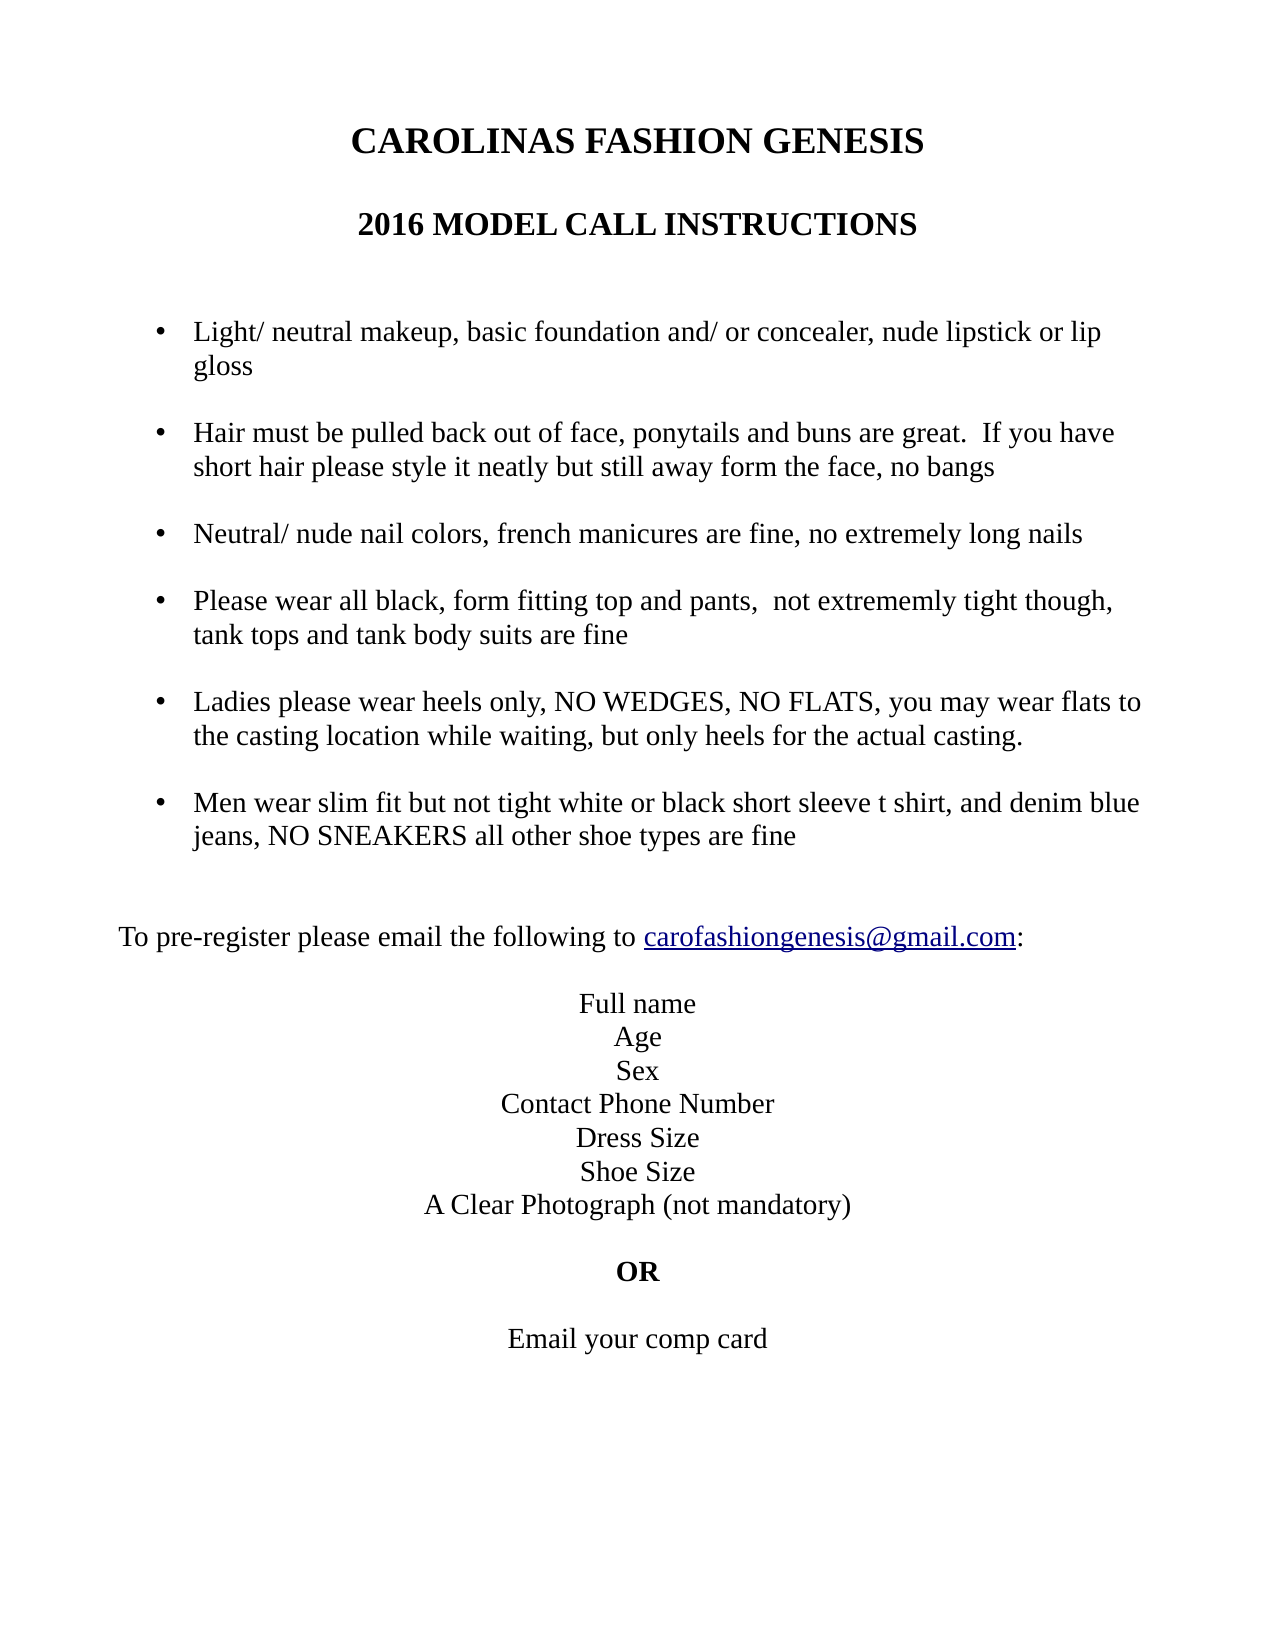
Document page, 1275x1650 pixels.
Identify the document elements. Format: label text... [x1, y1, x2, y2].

list Neutral/ nude nail colors, french manicures are fine, no extremely long nails [156, 516, 1157, 550]
text Contact Phone Number [118, 1087, 1157, 1120]
list Please wear all black, form fitting top and pants, not extrememly tight though, tank tops and tank body suits are fine [156, 583, 1157, 650]
text A Clear Photograph (not mandatory) [118, 1187, 1157, 1221]
text To pre-register please email the following to carofashiongenesis@gmail.com: [118, 919, 1157, 952]
list Light/ neutral makeup, basic foundation and/ or concealer, nude lipstick or lip gloss [156, 314, 1157, 382]
text Dress Size [118, 1120, 1157, 1154]
text Shoe Size [118, 1154, 1157, 1187]
text Email your comp card [118, 1321, 1157, 1355]
text Age [118, 1019, 1157, 1053]
list Men wear slim fit but not tight white or black short sleeve t shirt, and denim blue jeans, NO SNEAKERS all other shoe types are fine [156, 785, 1157, 852]
text CAROLINAS FASHION GENESIS [118, 118, 1157, 161]
text OR [118, 1254, 1157, 1288]
text Sex [118, 1053, 1157, 1087]
list Ladies please wear heels only, NO WEDGES, NO FLATS, you may wear flats to the casting location while waiting, but only heels for the actual casting. [156, 684, 1157, 751]
text 2016 MODEL CALL INSTRUCTIONS [118, 204, 1157, 243]
list Hair must be pulled back out of face, ponytails and buns are great. If you have short hair please style it neatly but still away form the face, no bangs [156, 415, 1157, 482]
text Full name [118, 986, 1157, 1019]
